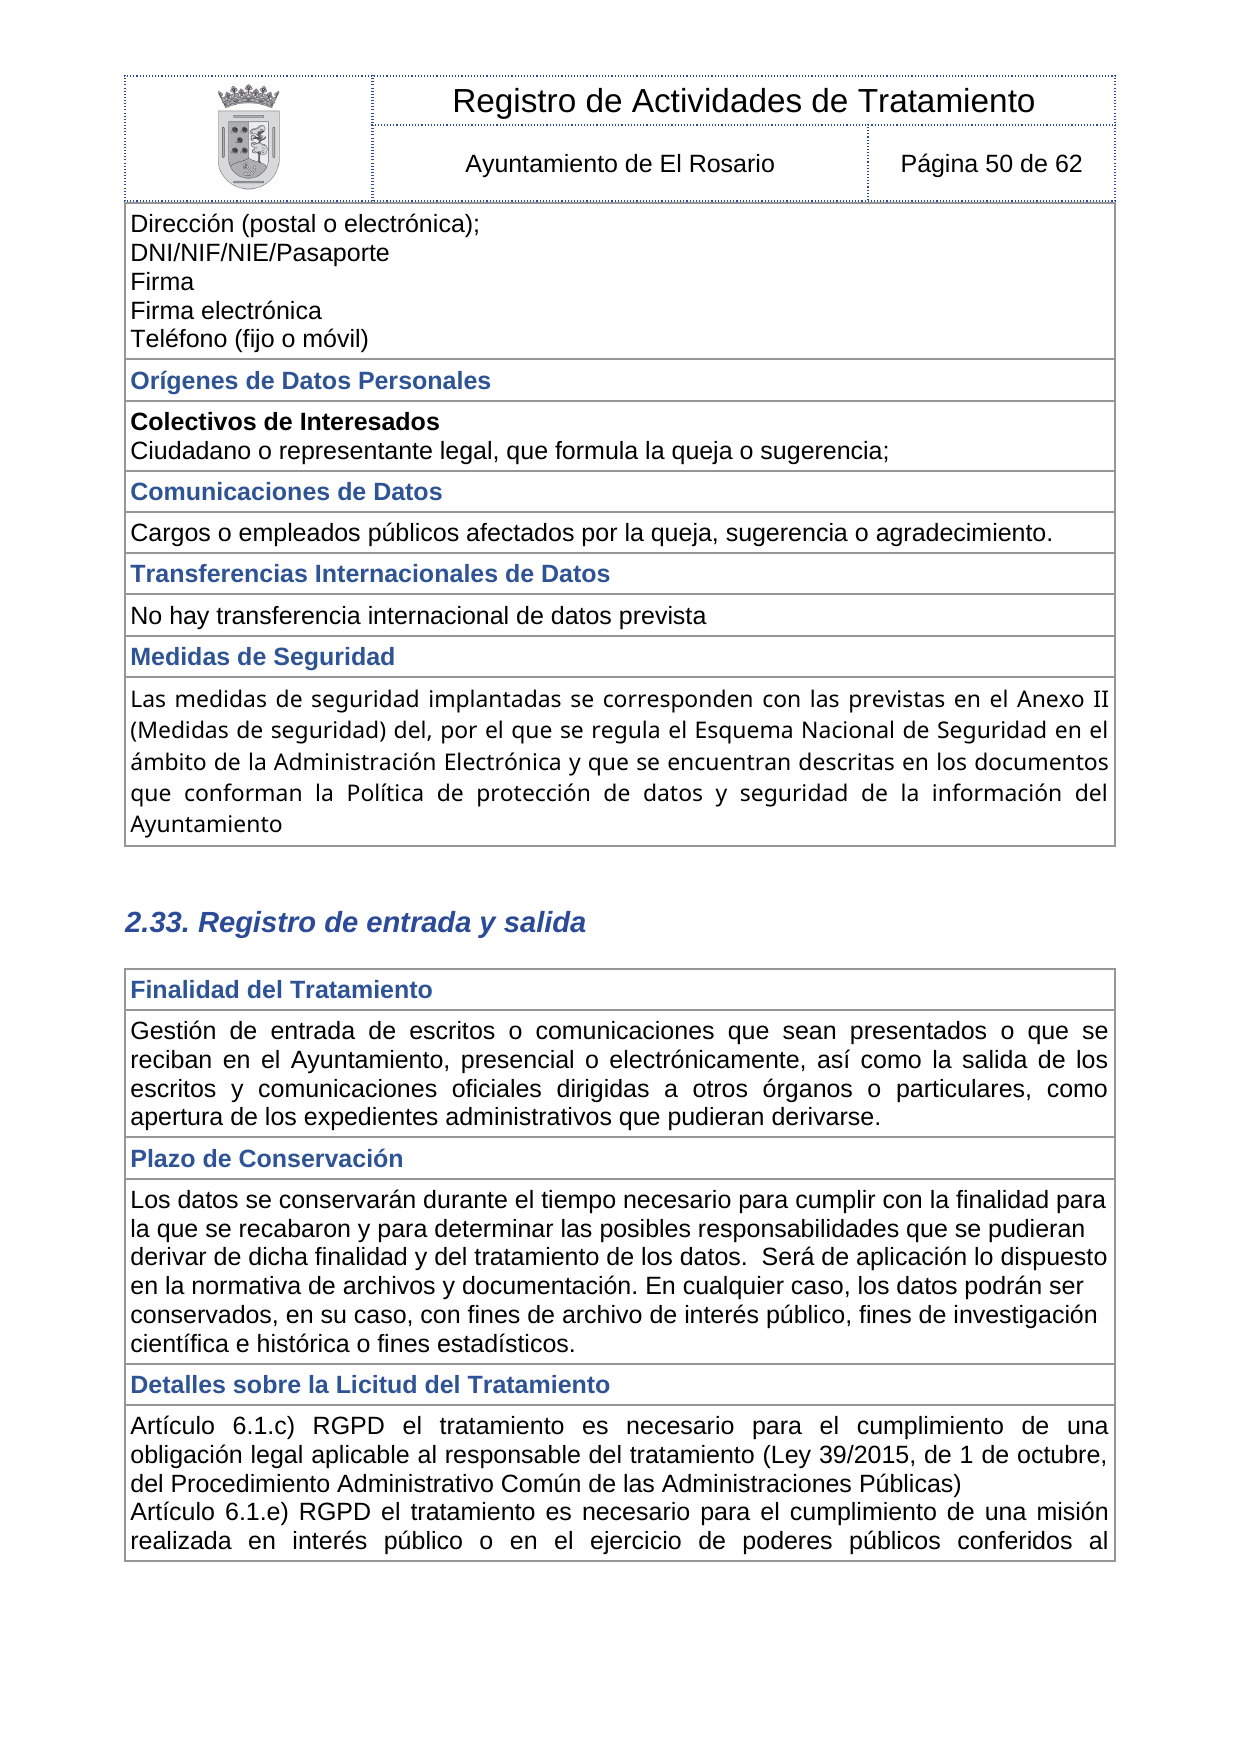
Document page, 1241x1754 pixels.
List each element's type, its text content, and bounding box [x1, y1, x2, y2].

table_cell Orígenes de Datos Personales [126, 360, 1114, 399]
subtitle 2.33. Registro de entrada y salida [125, 905, 1115, 939]
table_cell No hay transferencia internacional de datos prevista [126, 595, 1114, 634]
table_cell Detalles sobre la Licitud del Tratamiento [126, 1365, 1114, 1404]
table_cell Las medidas de seguridad implantadas se corresponden con las previstas en el Anexo II (Medidas de seguridad) del, por el que se regula el Esquema Nacional de Seguridad en el ámbito de la Administración Electrónica y que se encuentran descritas en los documentos que conforman la Política de protección de datos y seguridad de la información del Ayuntamiento [126, 678, 1114, 844]
table_cell Colectivos de Interesados Ciudadano o representante legal, que formula la queja o sugerencia; [126, 402, 1114, 469]
table_cell Plazo de Conservación [126, 1138, 1114, 1177]
table_cell Transferencias Internacionales de Datos [126, 554, 1114, 593]
table_cell Los datos se conservarán durante el tiempo necesario para cumplir con la finalidad para la que se recabaron y para determinar las posibles responsabilidades que se pudieran derivar de dicha finalidad y del tratamiento de los datos. Será de aplicación lo dispuesto en la normativa de archivos y documentación. En cualquier caso, los datos podrán ser conservados, en su caso, con fines de archivo de interés público, fines de investigación científica e histórica o fines estadísticos. [126, 1180, 1114, 1362]
table_cell Artículo 6.1.c) RGPD el tratamiento es necesario para el cumplimiento de una obligación legal aplicable al responsable del tratamiento (Ley 39/2015, de 1 de octubre, del Procedimiento Administrativo Común de las Administraciones Públicas) Artículo 6.1.e) RGPD el tratamiento es necesario para el cumplimiento de una misión realizada en interés público o en el ejercicio de poderes públicos conferidos al [126, 1406, 1114, 1560]
table_cell Dirección (postal o electrónica); DNI/NIF/NIE/Pasaporte Firma Firma electrónica Teléfono (fijo o móvil) [126, 204, 1114, 358]
table_cell Comunicaciones de Datos [126, 472, 1114, 511]
table_cell Cargos o empleados públicos afectados por la queja, sugerencia o agradecimiento. [126, 513, 1114, 552]
table_header Finalidad del Tratamiento [126, 970, 1114, 1009]
table_cell Gestión de entrada de escritos o comunicaciones que sean presentados o que se reciban en el Ayuntamiento, presencial o electrónicamente, así como la salida de los escritos y comunicaciones oficiales dirigidas a otros órganos o particulares, como apertura de los expedientes administrativos que pudieran derivarse. [126, 1011, 1114, 1136]
table_cell Medidas de Seguridad [126, 637, 1114, 676]
